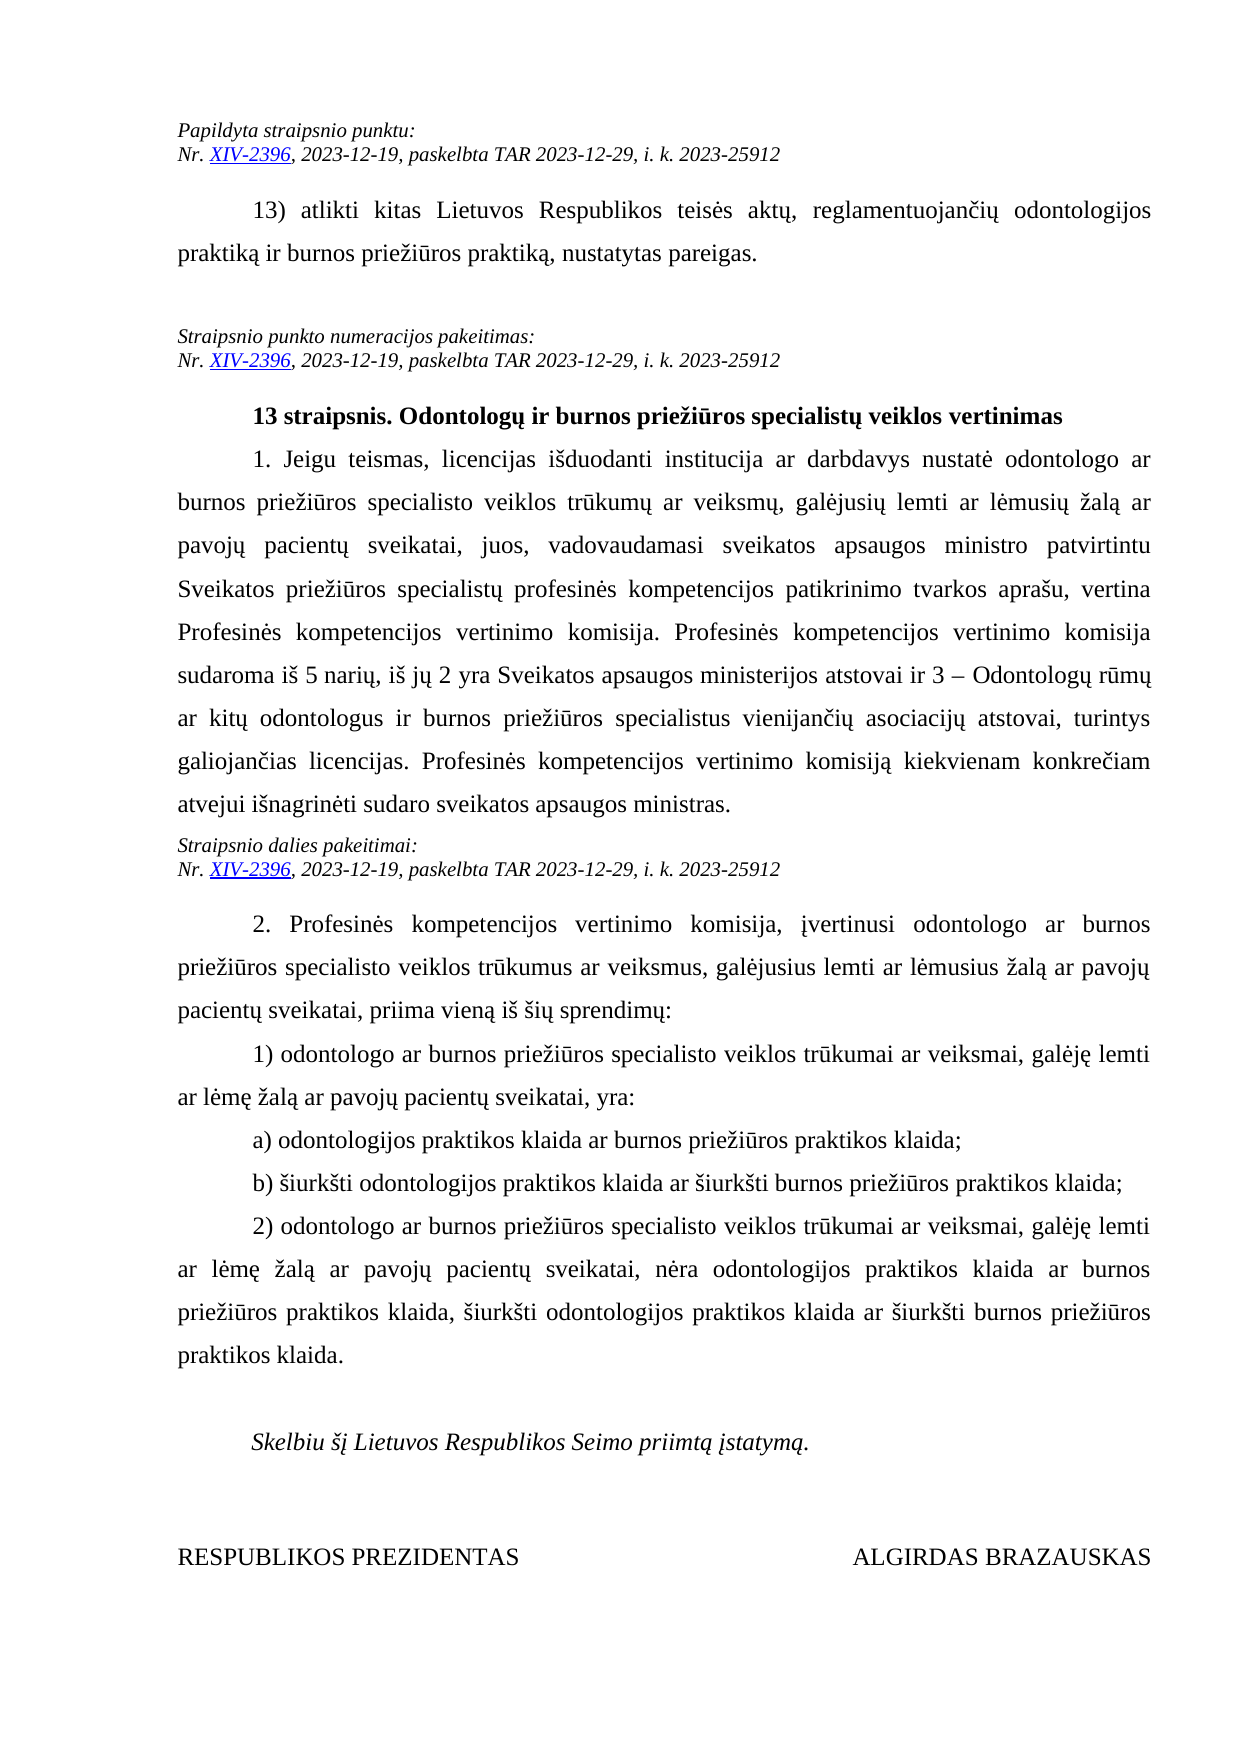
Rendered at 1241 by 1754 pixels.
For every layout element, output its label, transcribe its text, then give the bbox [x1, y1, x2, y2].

text 2) odontologo ar burnos priežiūros specialisto veiklos trūkumai ar veiksmai, galėję lemti ar lėmę žalą ar pavojų pacientų sveikatai, nėra odontologijos praktikos klaida ar burnos priežiūros praktikos klaida, šiurkšti odontologijos praktikos klaida ar šiurkšti burnos priežiūros praktikos klaida. [177, 1211, 1152, 1369]
text Nr. XIV-2396, 2023-12-19, paskelbta TAR 2023-12-29, i. k. 2023-25912 [177, 857, 1152, 881]
text Papildyta straipsnio punktu: [177, 118, 1152, 142]
text 13) atlikti kitas Lietuvos Respublikos teisės aktų, reglamentuojančių odontologijos praktiką ir burnos priežiūros praktiką, nustatytas pareigas. [177, 195, 1152, 267]
text 1. Jeigu teismas, licencijas išduodanti institucija ar darbdavys nustatė odontologo ar burnos priežiūros specialisto veiklos trūkumų ar veiksmų, galėjusių lemti ar lėmusių žalą ar pavojų pacientų sveikatai, juos, vadovaudamasi sveikatos apsaugos ministro patvirtintu Sveikatos priežiūros specialistų profesinės kompetencijos patikrinimo tvarkos aprašu, vertina Profesinės kompetencijos vertinimo komisija. Profesinės kompetencijos vertinimo komisija sudaroma iš 5 narių, iš jų 2 yra Sveikatos apsaugos ministerijos atstovai ir 3 – Odontologų rūmų ar kitų odontologus ir burnos priežiūros specialistus vienijančių asociacijų atstovai, turintys galiojančias licencijas. Profesinės kompetencijos vertinimo komisiją kiekvienam konkrečiam atvejui išnagrinėti sudaro sveikatos apsaugos ministras. [177, 444, 1152, 818]
text RESPUBLIKOS PREZIDENTAS ALGIRDAS BRAZAUSKAS [177, 1542, 1152, 1571]
text Straipsnio punkto numeracijos pakeitimas: [177, 324, 1152, 348]
text Nr. XIV-2396, 2023-12-19, paskelbta TAR 2023-12-29, i. k. 2023-25912 [177, 142, 1152, 166]
text b) šiurkšti odontologijos praktikos klaida ar šiurkšti burnos priežiūros praktikos klaida; [177, 1168, 1152, 1197]
text Straipsnio dalies pakeitimai: [177, 832, 1152, 857]
text 1) odontologo ar burnos priežiūros specialisto veiklos trūkumai ar veiksmai, galėję lemti ar lėmę žalą ar pavojų pacientų sveikatai, yra: [177, 1039, 1152, 1111]
text Skelbiu šį Lietuvos Respublikos Seimo priimtą įstatymą. [177, 1427, 1152, 1456]
text 13 straipsnis. Odontologų ir burnos priežiūros specialistų veiklos vertinimas [177, 401, 1152, 430]
text a) odontologijos praktikos klaida ar burnos priežiūros praktikos klaida; [177, 1125, 1152, 1154]
text Nr. XIV-2396, 2023-12-19, paskelbta TAR 2023-12-29, i. k. 2023-25912 [177, 348, 1152, 372]
text 2. Profesinės kompetencijos vertinimo komisija, įvertinusi odontologo ar burnos priežiūros specialisto veiklos trūkumus ar veiksmus, galėjusius lemti ar lėmusius žalą ar pavojų pacientų sveikatai, priima vieną iš šių sprendimų: [177, 909, 1152, 1024]
